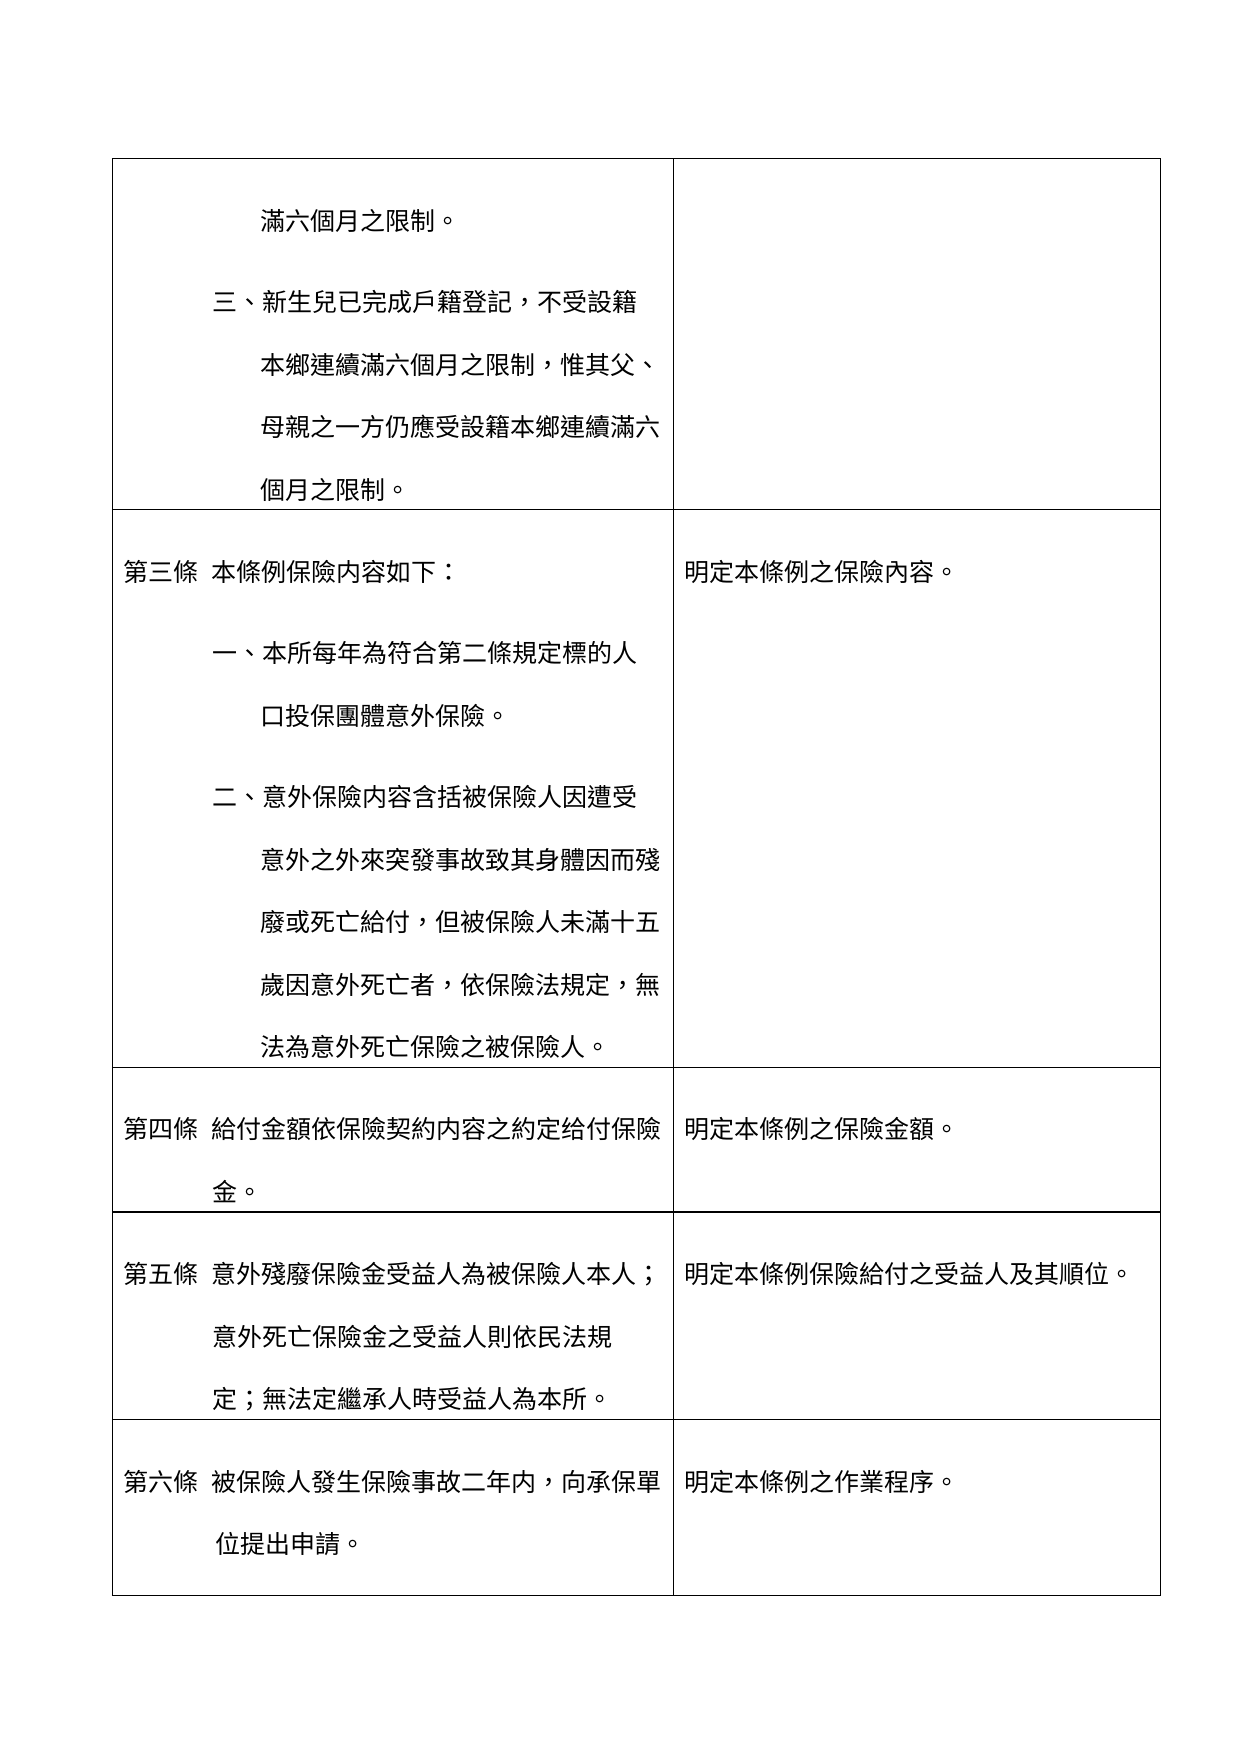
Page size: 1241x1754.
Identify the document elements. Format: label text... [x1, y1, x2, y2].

table_cell 第四條 給付金額依保險契約内容之約定给付保險金。 [113, 1068, 673, 1211]
table_cell 第三條 本條例保險内容如下： 一、本所每年為符合第二條規定標的人口投保團體意外保險。 二、意外保險内容含括被保險人因遭受意外之外來突發事故致其身體因而殘廢或死亡給付，但被保險人未滿十五歲因意外死亡者，依保險法規定，無法為意外死亡保險之被保險人。 [113, 510, 673, 1067]
table_cell 第六條 被保險人發生保險事故二年内，向承保單位提出申請。 [113, 1420, 673, 1595]
table_cell 第五條 意外殘廢保險金受益人為被保險人本人；意外死亡保險金之受益人則依民法規定；無法定繼承人時受益人為本所。 [113, 1213, 673, 1419]
table_cell 明定本條例保險給付之受益人及其順位。 [674, 1213, 1160, 1419]
table_cell 明定本條例之作業程序。 [674, 1420, 1160, 1595]
table_cell 明定本條例之保險內容。 [674, 510, 1160, 1067]
table_cell [674, 159, 1160, 509]
table_cell 滿六個月之限制。 三、新生兒已完成戶籍登記，不受設籍本鄉連續滿六個月之限制，惟其父、母親之一方仍應受設籍本鄉連續滿六個月之限制。 [113, 159, 673, 509]
table_cell 明定本條例之保險金額。 [674, 1068, 1160, 1211]
